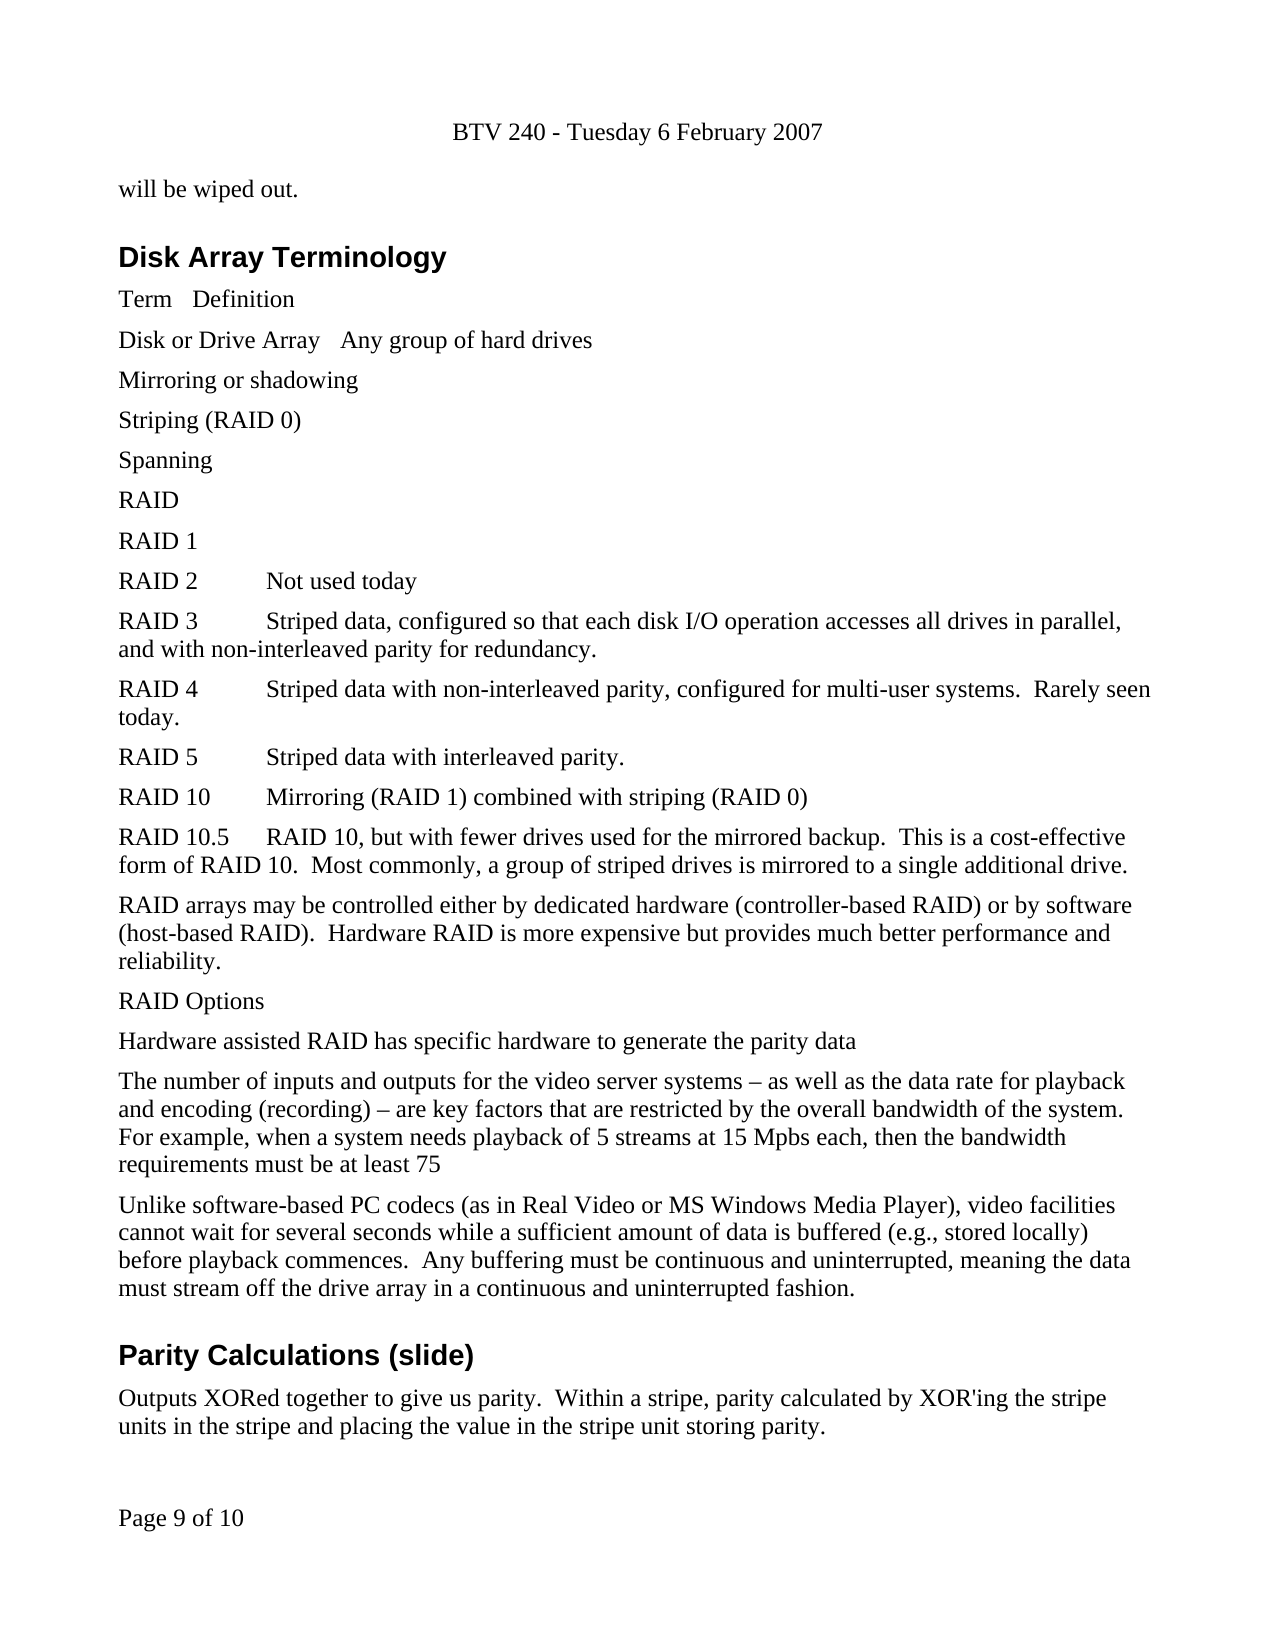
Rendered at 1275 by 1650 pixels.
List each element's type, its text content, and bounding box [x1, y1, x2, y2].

text The number of inputs and outputs for the video server systems – as well as the data rate for playback and encoding (recording) – are key factors that are restricted by the overall bandwidth of the system. For example, when a system needs playback of 5 streams at 15 Mpbs each, then the bandwidth requirements must be at least 75 [118, 1067, 1157, 1178]
subtitle Parity Calculations (slide) [118, 1339, 1157, 1372]
text RAID 10 Mirroring (RAID 1) combined with striping (RAID 0) [118, 783, 1157, 811]
text RAID 10.5 RAID 10, but with fewer drives used for the mirrored backup. This is a cost-effective form of RAID 10. Most commonly, a group of striped drives is mirrored to a single additional drive. [118, 823, 1157, 879]
text RAID [118, 487, 1157, 514]
text RAID 2 Not used today [118, 567, 1157, 595]
text RAID 5 Striped data with interleaved parity. [118, 743, 1157, 771]
subtitle Disk Array Terminology [118, 241, 1157, 273]
text RAID 4 Striped data with non-interleaved parity, configured for multi-user systems. Rarely seen today. [118, 675, 1157, 731]
text Disk or Drive Array Any group of hard drives [118, 326, 1157, 353]
text Outputs XORed together to give us parity. Within a stripe, parity calculated by XOR'ing the stripe units in the stripe and placing the value in the stripe unit storing parity. [118, 1384, 1157, 1440]
text Spanning [118, 446, 1157, 474]
text RAID arrays may be controlled either by dedicated hardware (controller-based RAID) or by software (host-based RAID). Hardware RAID is more expensive but provides much better performance and reliability. [118, 891, 1157, 974]
text RAID 1 [118, 527, 1157, 554]
text Hardware assisted RAID has specific hardware to generate the parity data [118, 1027, 1157, 1055]
text Unlike software-based PC codecs (as in Real Video or MS Windows Media Player), video facilities cannot wait for several seconds while a sufficient amount of data is buffered (e.g., stored locally) before playback commences. Any buffering must be continuous and uninterrupted, meaning the data must stream off the drive array in a continuous and uninterrupted fashion. [118, 1191, 1157, 1302]
text Striping (RAID 0) [118, 406, 1157, 434]
text RAID 3 Striped data, configured so that each disk I/O operation accesses all drives in parallel, and with non-interleaved parity for redundancy. [118, 607, 1157, 663]
text will be wiped out. [118, 175, 1157, 203]
text Term Definition [118, 286, 1157, 313]
text RAID Options [118, 987, 1157, 1015]
text Mirroring or shadowing [118, 366, 1157, 394]
